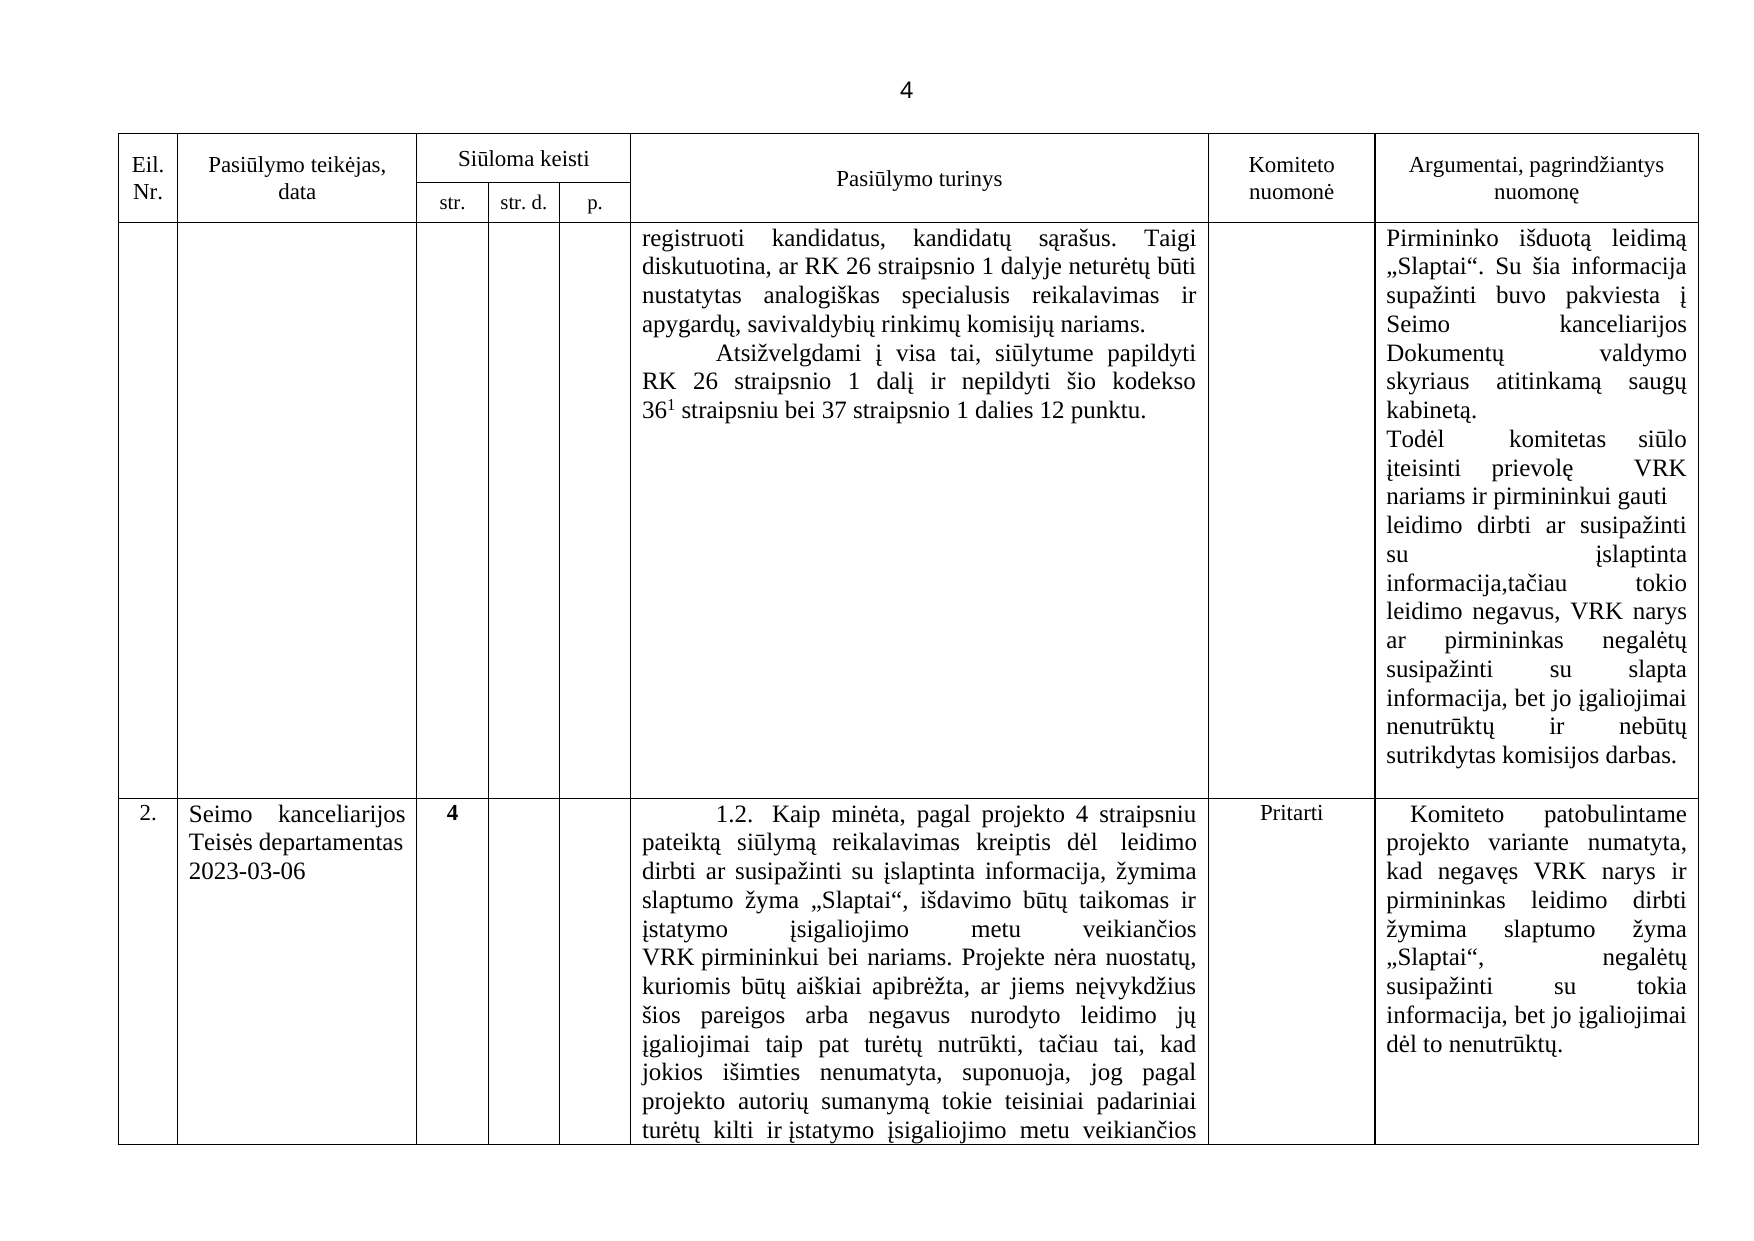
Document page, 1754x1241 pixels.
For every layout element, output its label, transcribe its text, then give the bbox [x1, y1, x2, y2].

table_header Pasiūlymo turinys [631, 134, 1208, 222]
table_cell [119, 223, 177, 798]
table_cell str. d. [489, 183, 559, 222]
table_cell [560, 223, 630, 798]
table_cell 1.2. Kaip minėta, pagal projekto 4 straipsniu pateiktą siūlymą reikalavimas kreiptis dėl leidimo dirbti ar susipažinti su įslaptinta informacija, žymima slaptumo žyma „Slaptai“, išdavimo būtų taikomas ir įstatymo įsigaliojimo metu veikiančios VRK pirmininkui bei nariams. Projekte nėra nuostatų, kuriomis būtų aiškiai apibrėžta, ar jiems neįvykdžius šios pareigos arba negavus nurodyto leidimo jų įgaliojimai taip pat turėtų nutrūkti, tačiau tai, kad jokios išimties nenumatyta, suponuoja, jog pagal projekto autorių sumanymą tokie teisiniai padariniai turėtų kilti ir įstatymo įsigaliojimo metu veikiančios [631, 799, 1208, 1144]
table_header Eil. Nr. [119, 134, 177, 222]
table_cell str. [417, 183, 488, 222]
table_cell [1209, 223, 1374, 798]
table_cell Pritarti [1209, 799, 1374, 1144]
table_cell [417, 223, 488, 798]
table_cell [489, 223, 559, 798]
table_cell [178, 223, 416, 798]
table_cell 2. [119, 799, 177, 1144]
table_cell 4 [417, 799, 488, 1144]
table_header Pasiūlymo teikėjas, data [178, 134, 416, 222]
table_cell Seimo kanceliarijos Teisės departamentas 2023-03-06 [178, 799, 416, 1144]
table_header Argumentai, pagrindžiantys nuomonę [1376, 134, 1698, 222]
table_header Komiteto nuomonė [1209, 134, 1374, 222]
table_cell registruoti kandidatus, kandidatų sąrašus. Taigi diskutuotina, ar RK 26 straipsnio 1 dalyje neturėtų būti nustatytas analogiškas specialusis reikalavimas ir apygardų, savivaldybių rinkimų komisijų nariams. Atsižvelgdami į visa tai, siūlytume papildyti RK 26 straipsnio 1 dalį ir nepildyti šio kodekso 361 straipsniu bei 37 straipsnio 1 dalies 12 punktu. [631, 223, 1208, 798]
table_cell p. [560, 183, 630, 222]
table_cell Komiteto patobulintame projekto variante numatyta, kad negavęs VRK narys ir pirmininkas leidimo dirbti žymima slaptumo žyma „Slaptai“, negalėtų susipažinti su tokia informacija, bet jo įgaliojimai dėl to nenutrūktų. [1376, 799, 1698, 1144]
table_cell [560, 799, 630, 1144]
table_cell [489, 799, 559, 1144]
table_header Siūloma keisti [417, 134, 630, 182]
